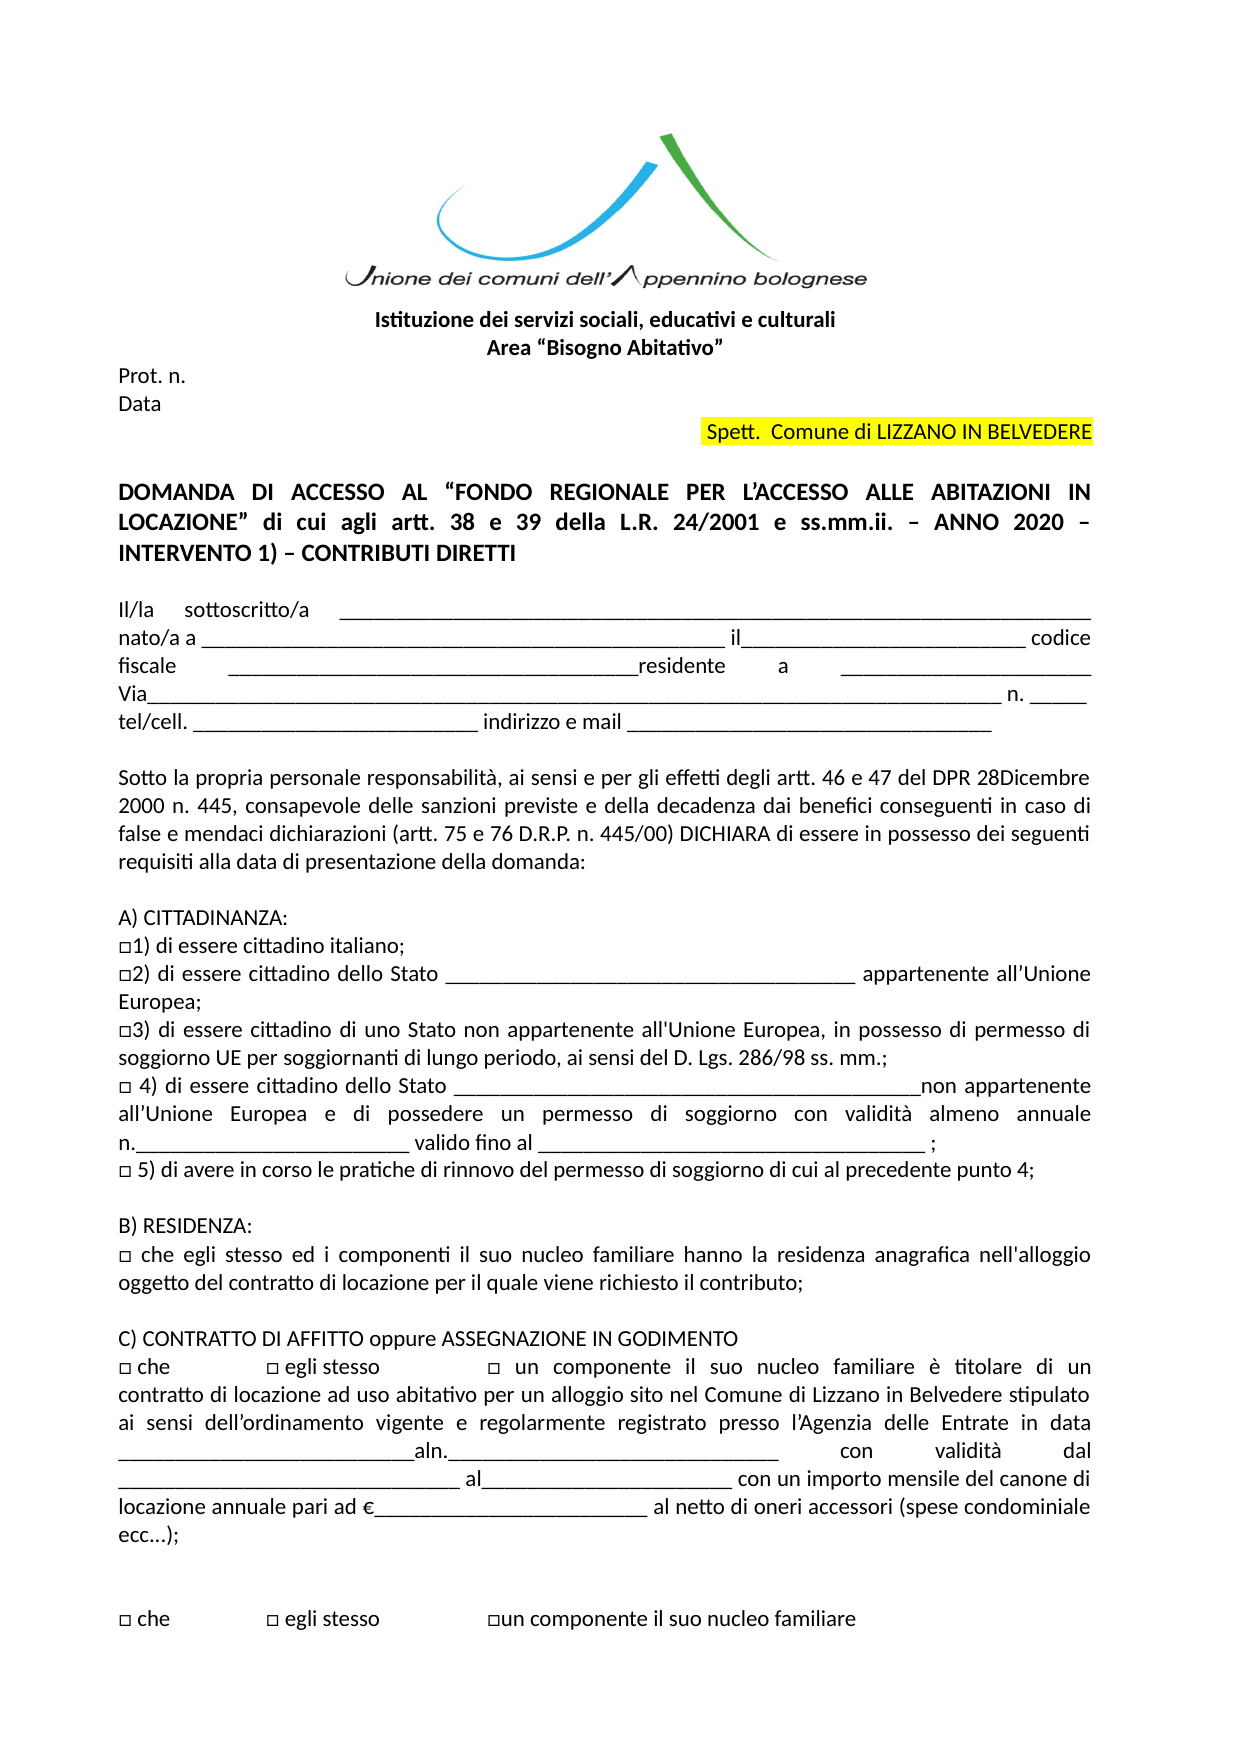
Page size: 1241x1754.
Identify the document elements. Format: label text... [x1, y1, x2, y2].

text Data [118, 389, 1092, 417]
text □3) di essere cittadino di uno Stato non appartenente all'Unione Europea, in possesso di permesso di soggiorno UE per soggiornanti di lungo periodo, ai sensi del D. Lgs. 286/98 ss. mm.; [118, 1016, 1092, 1072]
text □1) di essere cittadino italiano; [118, 931, 1092, 959]
text □ 4) di essere cittadino dello Stato _________________________________________non appartenente all’Unione Europea e di possedere un permesso di soggiorno con validità almeno annuale n.________________________ valido fino al __________________________________ ; [118, 1072, 1092, 1156]
text Spett. Comune di LIZZANO IN BELVEDERE [118, 417, 1092, 445]
text □ 5) di avere in corso le pratiche di rinnovo del permesso di soggiorno di cui al precedente punto 4; [118, 1156, 1092, 1184]
text □2) di essere cittadino dello Stato ____________________________________ appartenente all’Unione Europea; [118, 959, 1092, 1016]
text □ che □ egli stesso □ un componente il suo nucleo familiare è titolare di un contratto di locazione ad uso abitativo per un alloggio sito nel Comune di Lizzano in Belvedere stipulato ai sensi dell’ordinamento vigente e regolarmente registrato presso l’Agenzia delle Entrate in data __________________________aln._____________________________ con validità dal ______________________________ al______________________ con un importo mensile del canone di locazione annuale pari ad €________________________ al netto di oneri accessori (spese condominiale ecc...); [118, 1352, 1092, 1548]
text Sotto la propria personale responsabilità, ai sensi e per gli effetti degli artt. 46 e 47 del DPR 28Dicembre 2000 n. 445, consapevole delle sanzioni previste e della decadenza dai benefici conseguenti in caso di false e mendaci dichiarazioni (artt. 75 e 76 D.R.P. n. 445/00) DICHIARA di essere in possesso dei seguenti requisiti alla data di presentazione della domanda: [118, 763, 1092, 875]
text □ che □ egli stesso □un componente il suo nucleo familiare [118, 1604, 1092, 1632]
text Istituzione dei servizi sociali, educativi e culturali [118, 305, 1092, 333]
text □ che egli stesso ed i componenti il suo nucleo familiare hanno la residenza anagrafica nell'alloggio oggetto del contratto di locazione per il quale viene richiesto il contributo; [118, 1240, 1092, 1296]
text DOMANDA DI ACCESSO AL “FONDO REGIONALE PER L’ACCESSO ALLE ABITAZIONI IN LOCAZIONE” di cui agli artt. 38 e 39 della L.R. 24/2001 e ss.mm.ii. – ANNO 2020 – INTERVENTO 1) – CONTRIBUTI DIRETTI [118, 476, 1092, 567]
text C) CONTRATTO DI AFFITTO oppure ASSEGNAZIONE IN GODIMENTO [118, 1324, 1092, 1352]
text Il/la sottoscritto/a __________________________________________________________________ nato/a a ______________________________________________ il_________________________ codice fiscale ____________________________________residente a ______________________ Via___________________________________________________________________________ n. _____ [118, 595, 1092, 707]
text Area “Bisogno Abitativo” [118, 333, 1092, 361]
text Prot. n. [118, 361, 1092, 389]
text A) CITTADINANZA: [118, 903, 1092, 931]
text B) RESIDENZA: [118, 1212, 1092, 1240]
text tel/cell. _________________________ indirizzo e mail ________________________________ [118, 707, 1092, 735]
